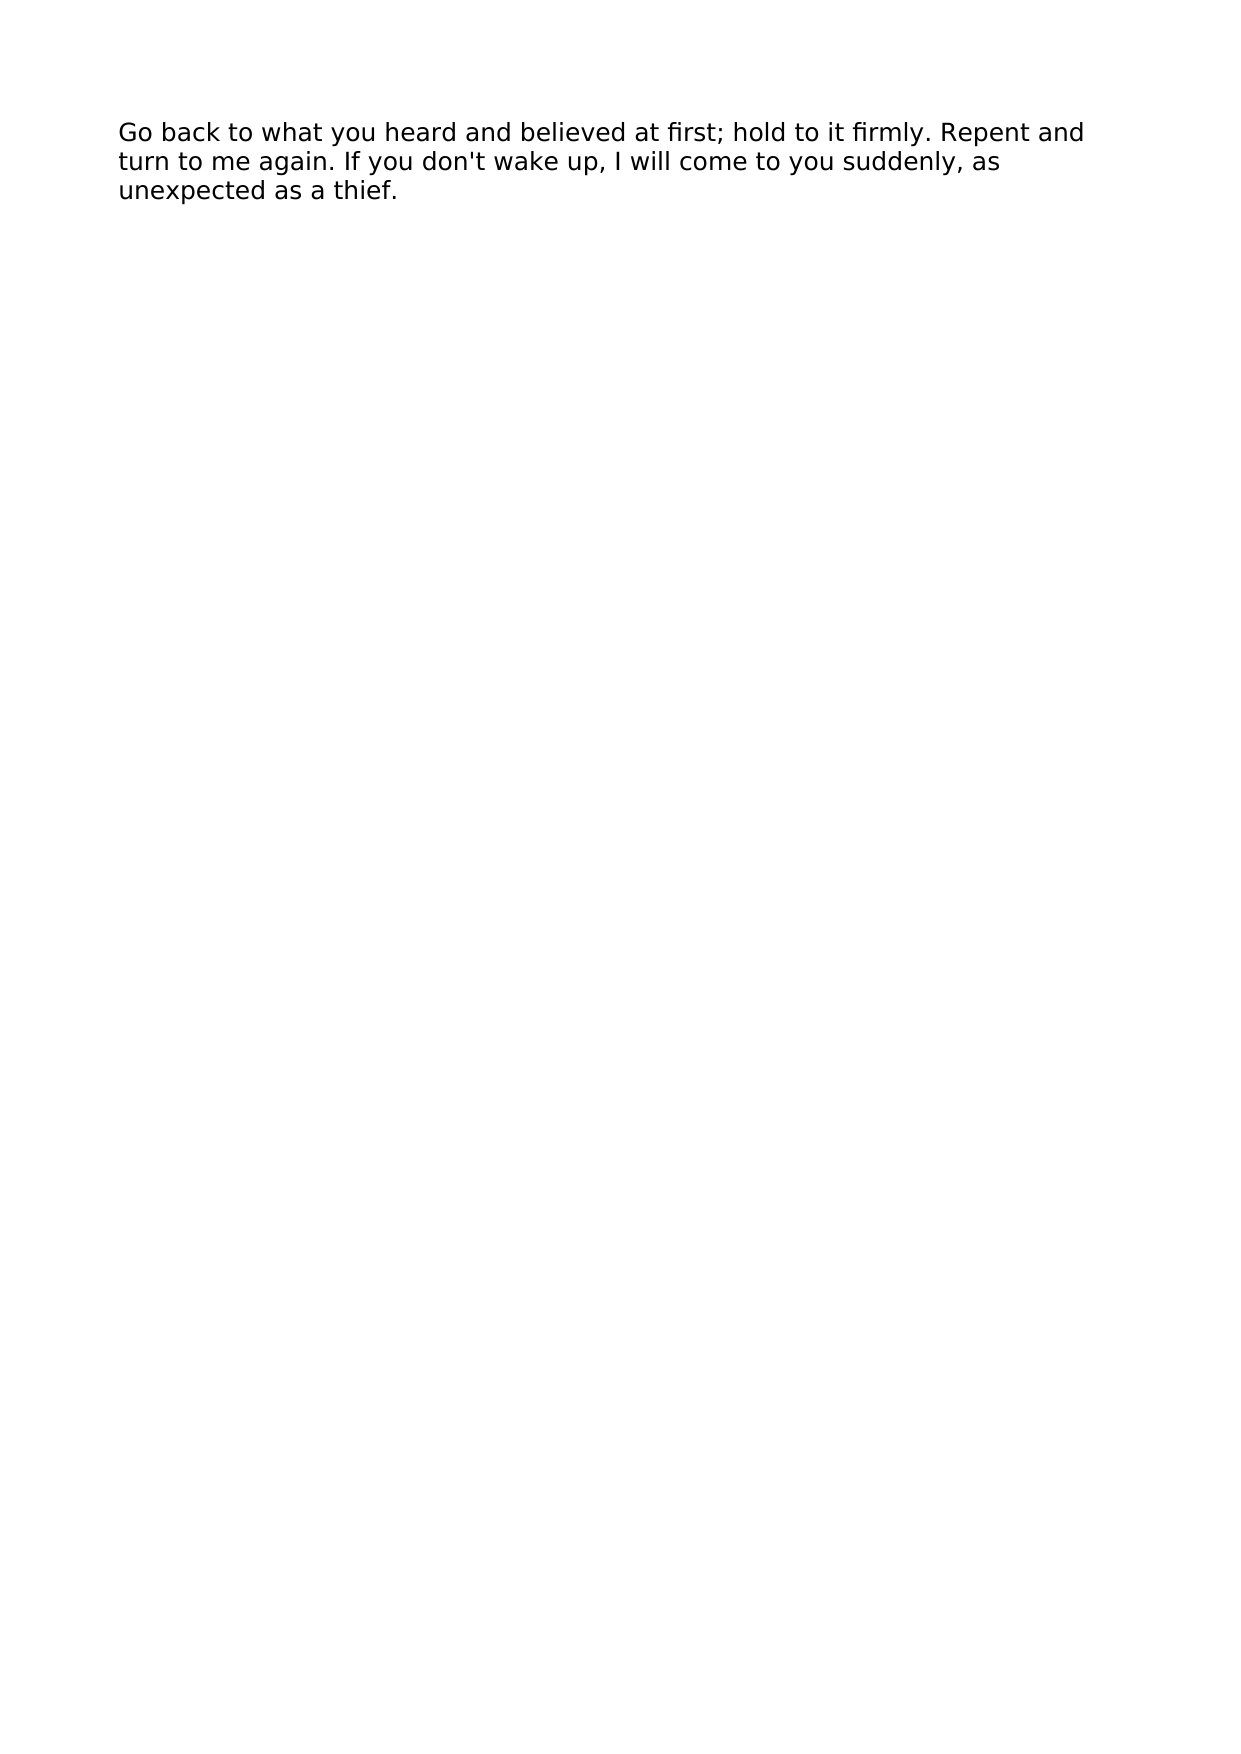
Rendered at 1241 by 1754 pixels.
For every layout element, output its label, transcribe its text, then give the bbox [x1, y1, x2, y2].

text Go back to what you heard and believed at first; hold to it firmly. Repent and turn to me again. If you don't wake up, I will come to you suddenly, as unexpected as a thief. [118, 118, 1122, 206]
